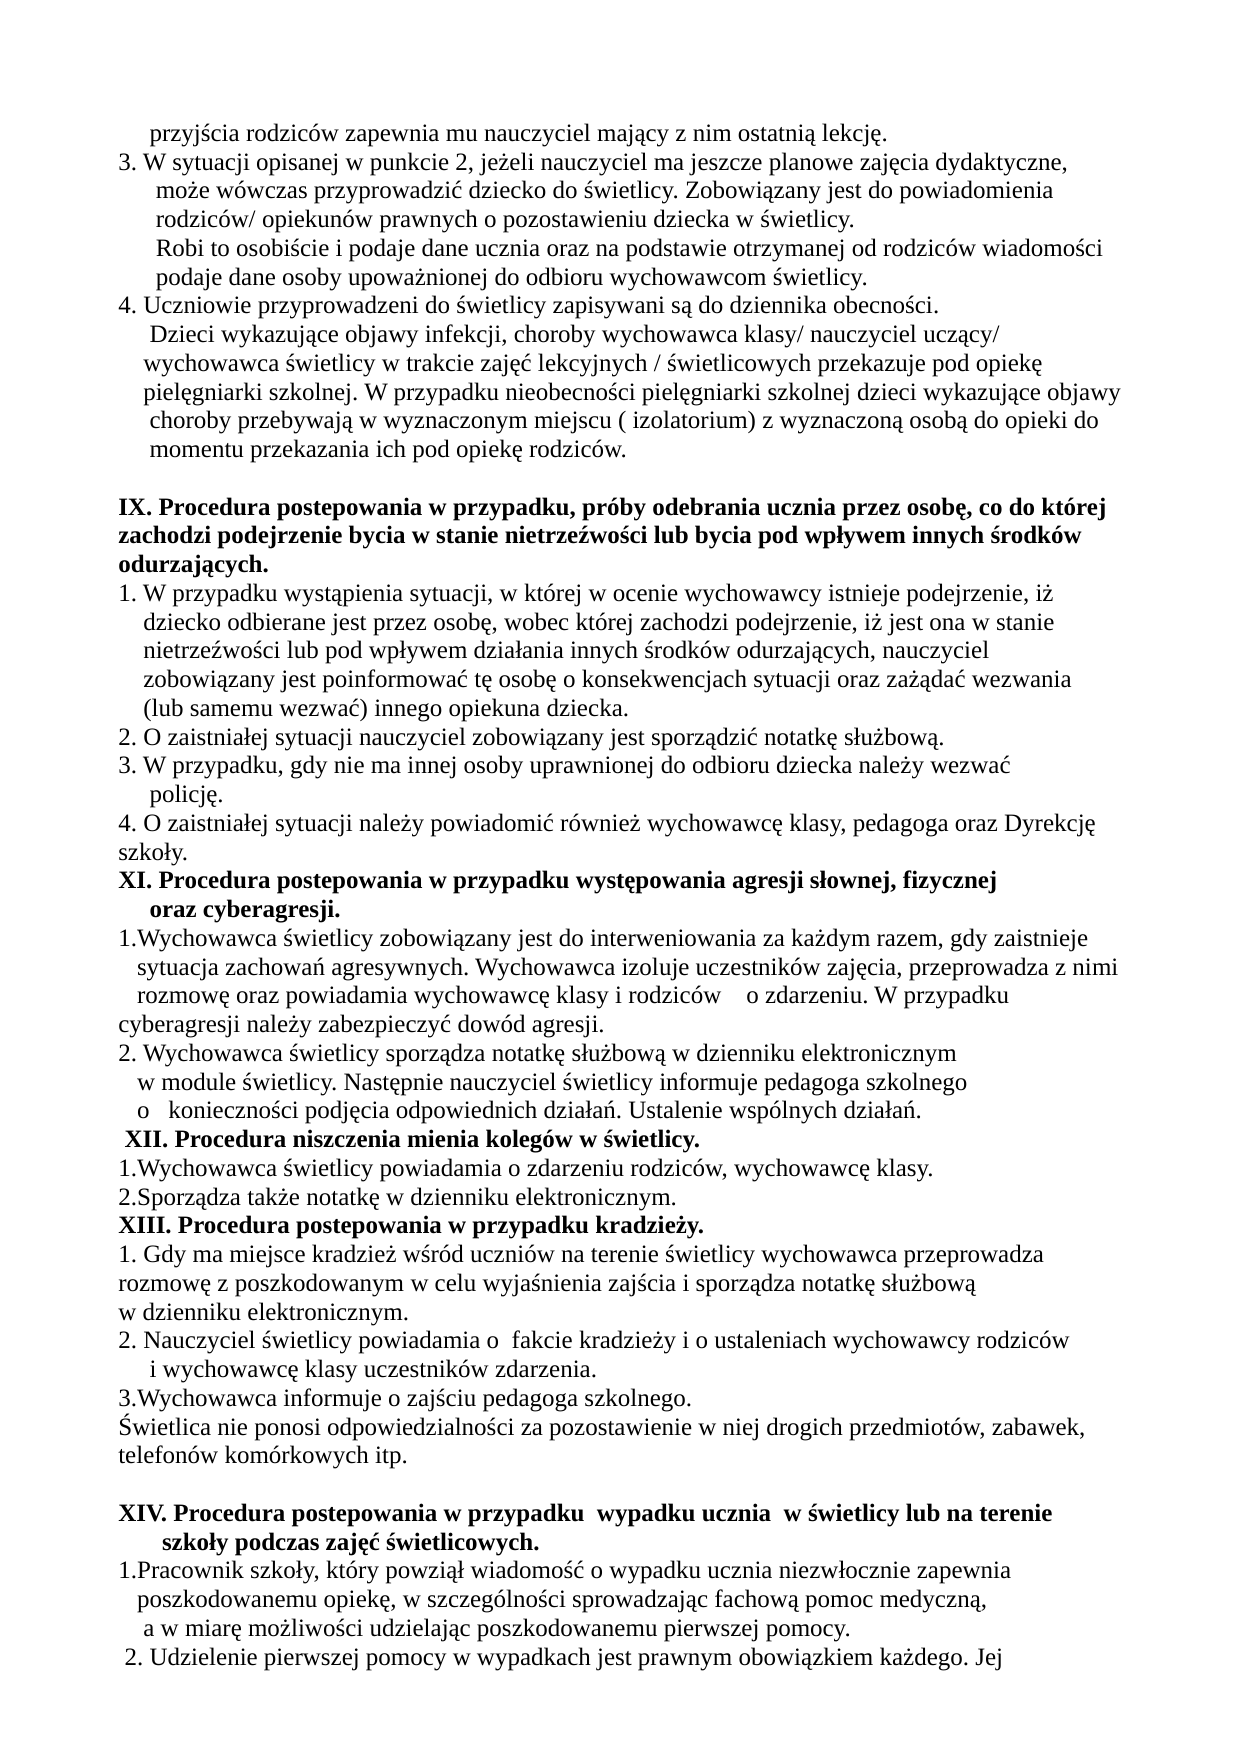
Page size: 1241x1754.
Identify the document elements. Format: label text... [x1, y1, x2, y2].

text momentu przekazania ich pod opiekę rodziców. [118, 434, 1122, 463]
text 2. Wychowawca świetlicy sporządza notatkę służbową w dzienniku elektronicznym [118, 1038, 1122, 1067]
text choroby przebywają w wyznaczonym miejscu ( izolatorium) z wyznaczoną osobą do opieki do [118, 406, 1122, 434]
text XI. Procedura postepowania w przypadku występowania agresji słownej, fizycznej [118, 866, 1122, 894]
text może wówczas przyprowadzić dziecko do świetlicy. Zobowiązany jest do powiadomienia [118, 176, 1122, 204]
text 1. Gdy ma miejsce kradzież wśród uczniów na terenie świetlicy wychowawca przeprowadza rozmowę z poszkodowanym w celu wyjaśnienia zajścia i sporządza notatkę służbową [118, 1239, 1122, 1297]
text XIV. Procedura postepowania w przypadku wypadku ucznia w świetlicy lub na terenie [118, 1498, 1122, 1527]
text zobowiązany jest poinformować tę osobę o konsekwencjach sytuacji oraz zażądać wezwania [118, 664, 1122, 693]
text Robi to osobiście i podaje dane ucznia oraz na podstawie otrzymanej od rodziców wiadomości [118, 233, 1122, 262]
text rodziców/ opiekunów prawnych o pozostawieniu dziecka w świetlicy. [118, 204, 1122, 233]
text nietrzeźwości lub pod wpływem działania innych środków odurzających, nauczyciel [118, 636, 1122, 664]
text szkoły podczas zajęć świetlicowych. [118, 1527, 1122, 1556]
text 1.Pracownik szkoły, który powziął wiadomość o wypadku ucznia niezwłocznie zapewnia [118, 1556, 1122, 1584]
text o konieczności podjęcia odpowiednich działań. Ustalenie wspólnych działań. [118, 1096, 1122, 1124]
text w dzienniku elektronicznym. [118, 1297, 1122, 1326]
text (lub samemu wezwać) innego opiekuna dziecka. [118, 693, 1122, 722]
text 1.Wychowawca świetlicy zobowiązany jest do interweniowania za każdym razem, gdy zaistnieje [118, 923, 1122, 952]
text 2. O zaistniałej sytuacji nauczyciel zobowiązany jest sporządzić notatkę służbową. [118, 722, 1122, 751]
text Świetlica nie ponosi odpowiedzialności za pozostawienie w niej drogich przedmiotów, zabawek, telefonów komórkowych itp. [118, 1412, 1122, 1469]
text XIII. Procedura postepowania w przypadku kradzieży. [118, 1211, 1122, 1239]
text i wychowawcę klasy uczestników zdarzenia. [118, 1354, 1122, 1383]
text dziecko odbierane jest przez osobę, wobec której zachodzi podejrzenie, iż jest ona w stanie [118, 607, 1122, 636]
text poszkodowanemu opiekę, w szczególności sprowadzając fachową pomoc medyczną, [118, 1584, 1122, 1613]
text oraz cyberagresji. [118, 894, 1122, 923]
text IX. Procedura postepowania w przypadku, próby odebrania ucznia przez osobę, co do której zachodzi podejrzenie bycia w stanie nietrzeźwości lub bycia pod wpływem innych środków odurzających. [118, 492, 1122, 578]
text 3. W sytuacji opisanej w punkcie 2, jeżeli nauczyciel ma jeszcze planowe zajęcia dydaktyczne, [118, 147, 1122, 176]
text policję. [118, 779, 1122, 808]
text podaje dane osoby upoważnionej do odbioru wychowawcom świetlicy. [118, 262, 1122, 291]
text pielęgniarki szkolnej. W przypadku nieobecności pielęgniarki szkolnej dzieci wykazujące objawy [118, 377, 1122, 406]
text w module świetlicy. Następnie nauczyciel świetlicy informuje pedagoga szkolnego [118, 1067, 1122, 1096]
text 1.Wychowawca świetlicy powiadamia o zdarzeniu rodziców, wychowawcę klasy. [118, 1153, 1122, 1182]
text a w miarę możliwości udzielając poszkodowanemu pierwszej pomocy. [118, 1613, 1122, 1642]
text przyjścia rodziców zapewnia mu nauczyciel mający z nim ostatnią lekcję. [118, 118, 1122, 147]
text 4. Uczniowie przyprowadzeni do świetlicy zapisywani są do dziennika obecności. [118, 291, 1122, 319]
text 4. O zaistniałej sytuacji należy powiadomić również wychowawcę klasy, pedagoga oraz Dyrekcję szkoły. [118, 808, 1122, 866]
text 1. W przypadku wystąpienia sytuacji, w której w ocenie wychowawcy istnieje podejrzenie, iż [118, 578, 1122, 607]
text wychowawca świetlicy w trakcie zajęć lekcyjnych / świetlicowych przekazuje pod opiekę [118, 348, 1122, 377]
text 2.Sporządza także notatkę w dzienniku elektronicznym. [118, 1182, 1122, 1211]
text rozmowę oraz powiadamia wychowawcę klasy i rodziców o zdarzeniu. W przypadku cyberagresji należy zabezpieczyć dowód agresji. [118, 981, 1122, 1038]
text 3.Wychowawca informuje o zajściu pedagoga szkolnego. [118, 1383, 1122, 1412]
text XII. Procedura niszczenia mienia kolegów w świetlicy. [118, 1124, 1122, 1153]
text Dzieci wykazujące objawy infekcji, choroby wychowawca klasy/ nauczyciel uczący/ [118, 319, 1122, 348]
text 2. Udzielenie pierwszej pomocy w wypadkach jest prawnym obowiązkiem każdego. Jej [118, 1642, 1122, 1671]
text 2. Nauczyciel świetlicy powiadamia o fakcie kradzieży i o ustaleniach wychowawcy rodziców [118, 1326, 1122, 1354]
text sytuacja zachowań agresywnych. Wychowawca izoluje uczestników zajęcia, przeprowadza z nimi [118, 952, 1122, 981]
text 3. W przypadku, gdy nie ma innej osoby uprawnionej do odbioru dziecka należy wezwać [118, 751, 1122, 779]
